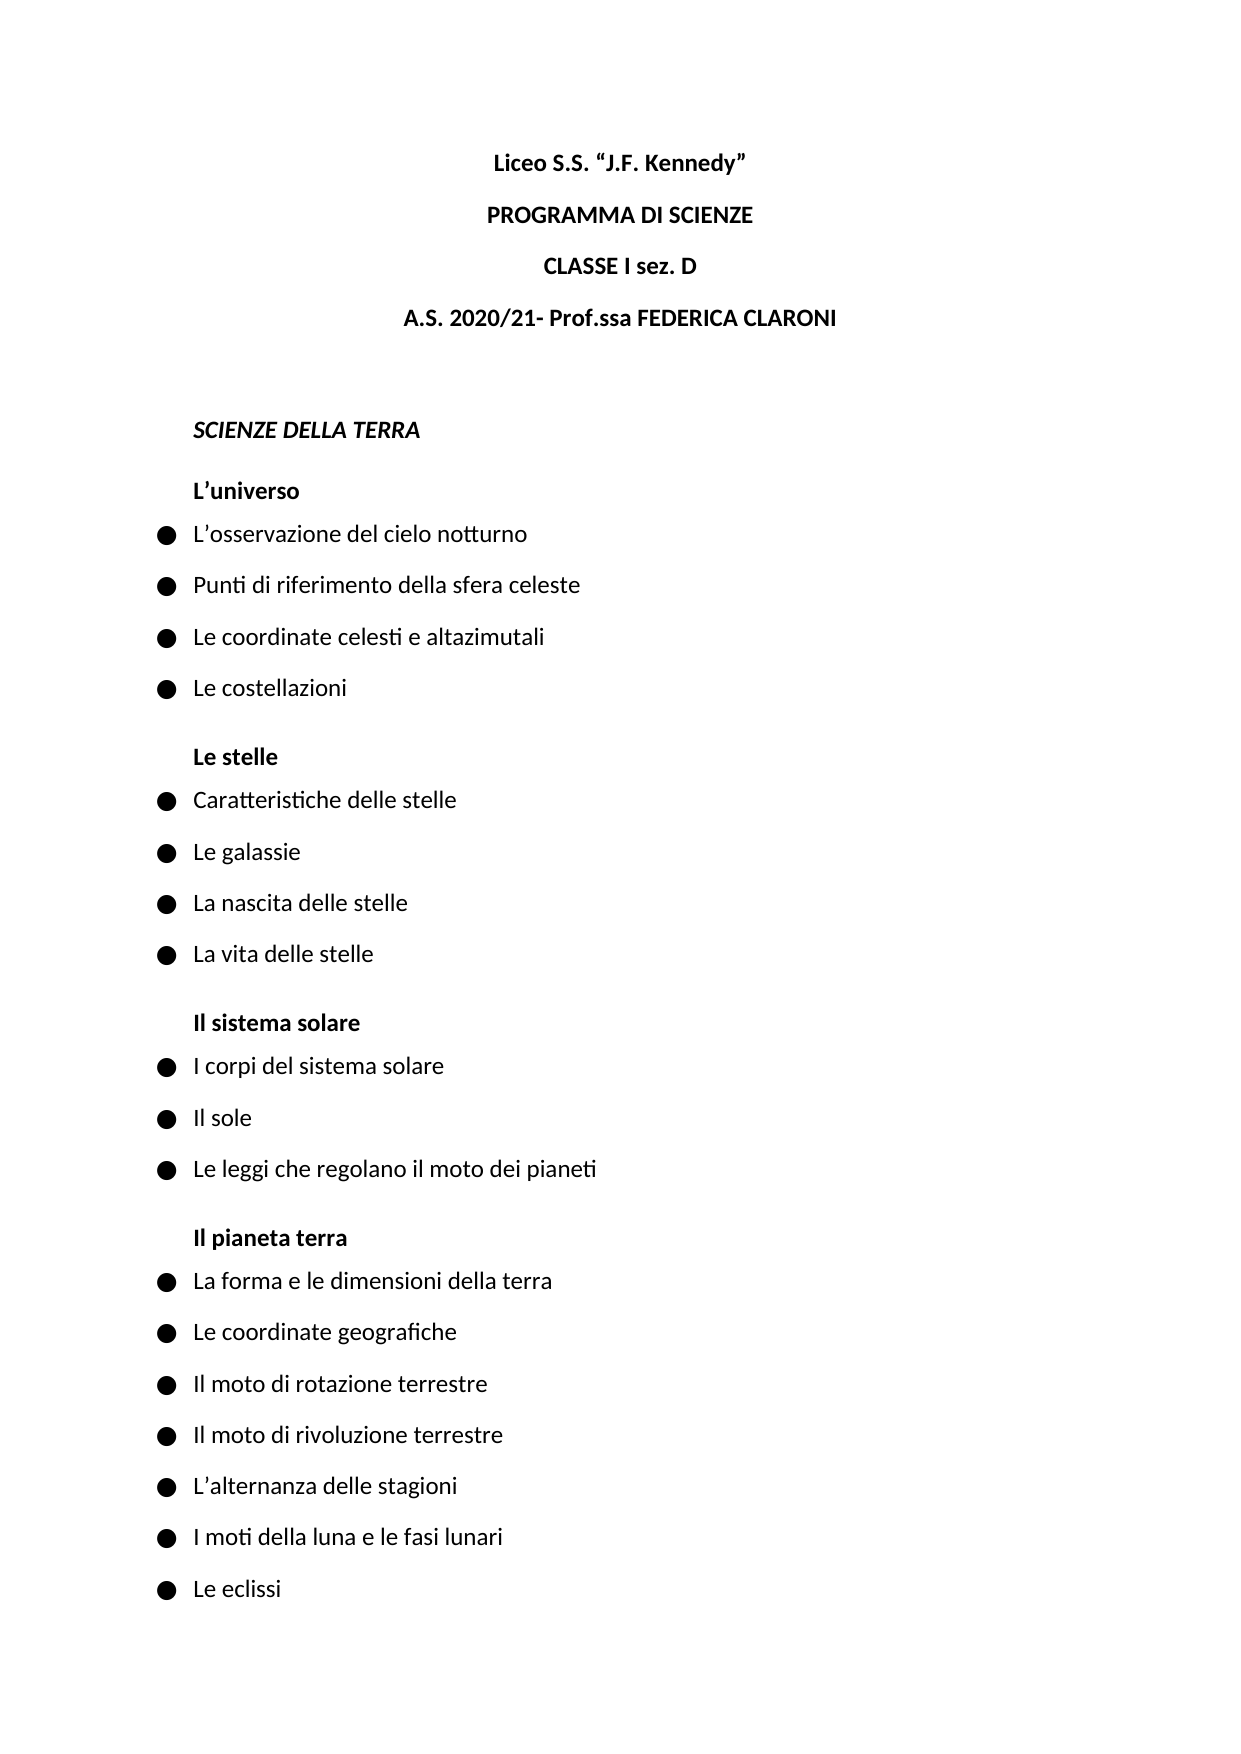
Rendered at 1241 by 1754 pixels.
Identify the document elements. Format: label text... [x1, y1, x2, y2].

text PROGRAMMA DI SCIENZE [118, 199, 1122, 229]
list L’osservazione del cielo notturno [156, 506, 1122, 557]
list Le eclissi [156, 1560, 1122, 1611]
text Il sistema solare [193, 1007, 1122, 1038]
list Il moto di rivoluzione terrestre [156, 1406, 1122, 1457]
text SCIENZE DELLA TERRA [193, 414, 1122, 444]
list Il sole [156, 1089, 1122, 1140]
list Le coordinate celesti e altazimutali [156, 608, 1122, 659]
list L’alternanza delle stagioni [156, 1457, 1122, 1509]
list Caratteristiche delle stelle [156, 772, 1122, 823]
text Liceo S.S. “J.F. Kennedy” [118, 148, 1122, 178]
list Le galassie [156, 823, 1122, 874]
list I moti della luna e le fasi lunari [156, 1509, 1122, 1560]
list La nascita delle stelle [156, 874, 1122, 925]
list Punti di riferimento della sfera celeste [156, 557, 1122, 608]
list I corpi del sistema solare [156, 1038, 1122, 1089]
list La vita delle stelle [156, 925, 1122, 977]
text Le stelle [193, 741, 1122, 772]
list Le leggi che regolano il moto dei pianeti [156, 1140, 1122, 1191]
text A.S. 2020/21- Prof.ssa FEDERICA CLARONI [118, 302, 1122, 332]
list Le coordinate geografiche [156, 1304, 1122, 1355]
text CLASSE I sez. D [118, 250, 1122, 281]
text L’universo [193, 475, 1122, 506]
list Le costellazioni [156, 659, 1122, 711]
list Il moto di rotazione terrestre [156, 1355, 1122, 1406]
list La forma e le dimensioni della terra [156, 1252, 1122, 1304]
text Il pianeta terra [193, 1222, 1122, 1252]
